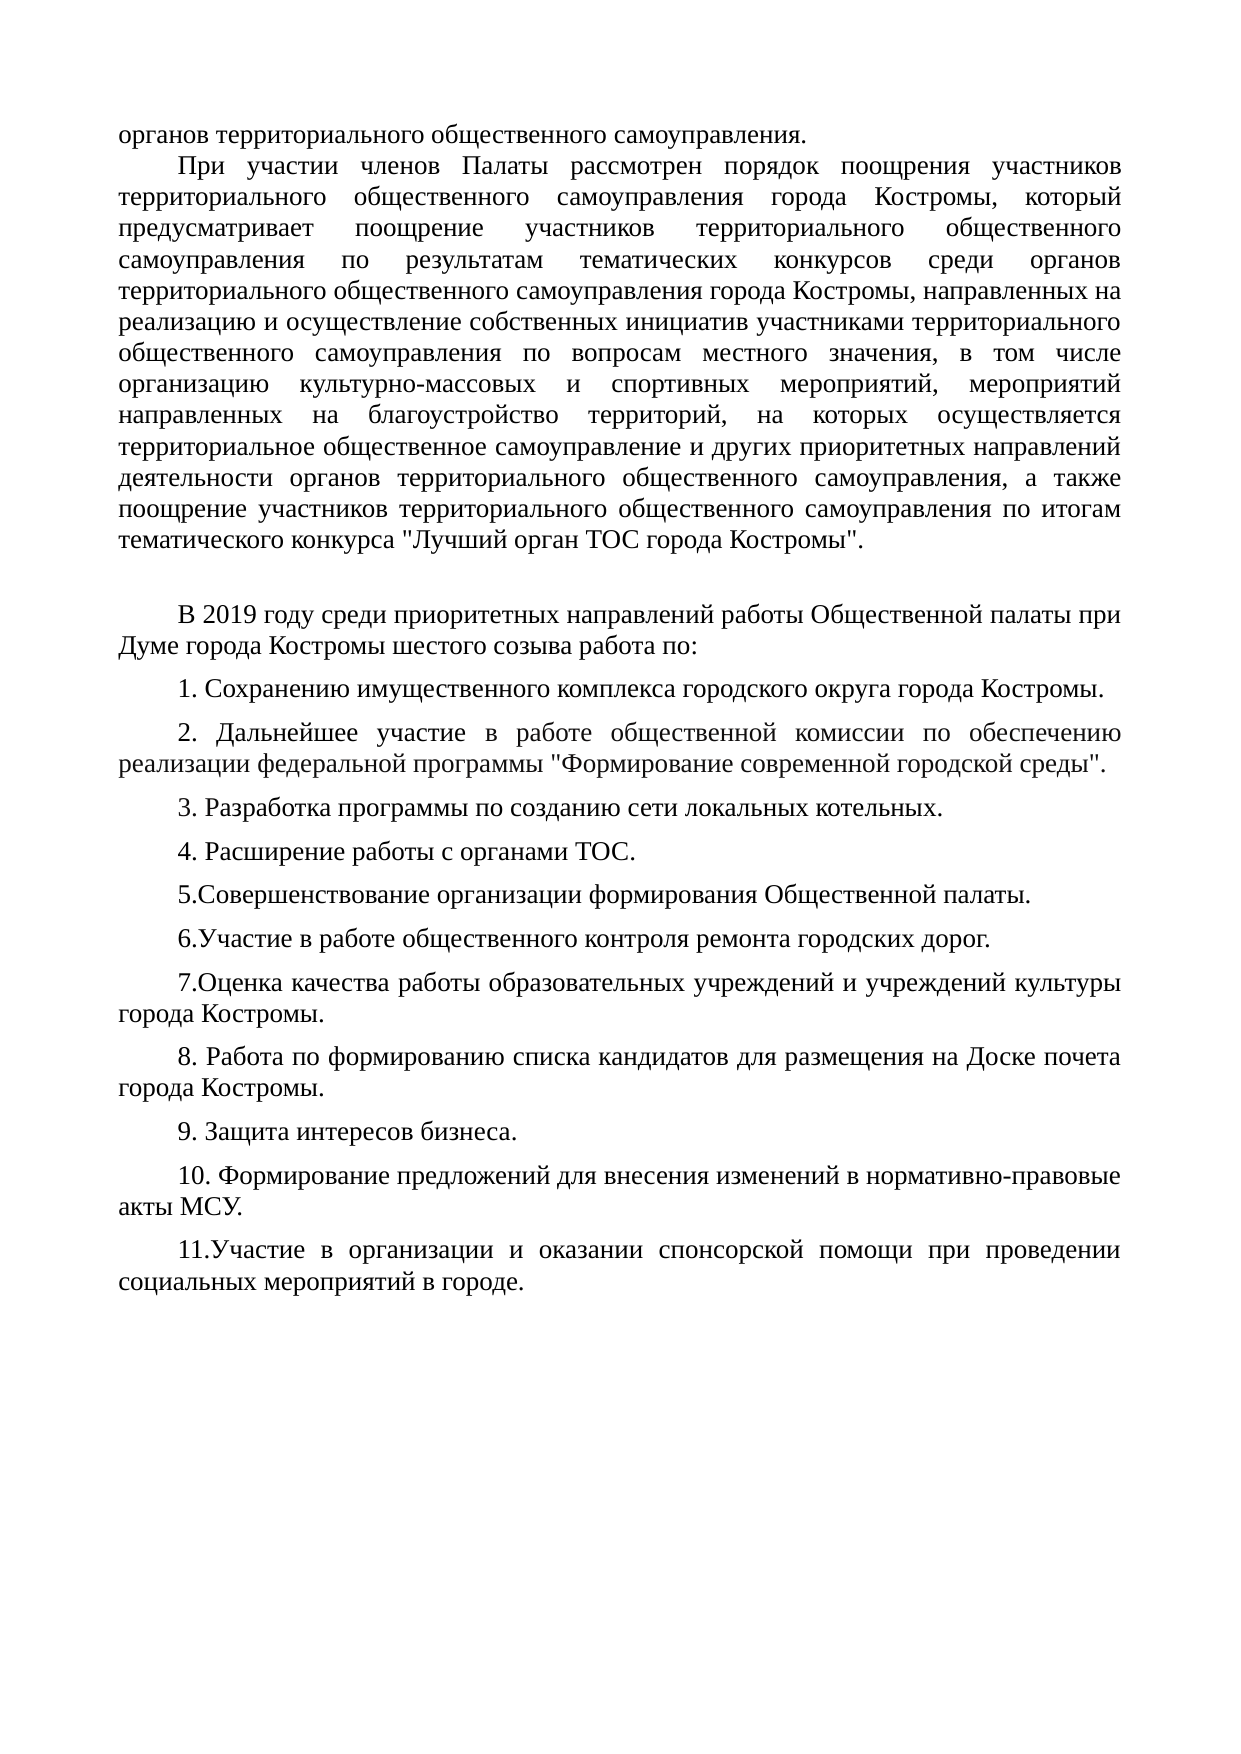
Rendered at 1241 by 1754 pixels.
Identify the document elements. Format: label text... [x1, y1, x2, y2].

text 6.Участие в работе общественного контроля ремонта городских дорог. [118, 922, 1122, 953]
text 11.Участие в организации и оказании спонсорской помощи при проведении социальных мероприятий в городе. [118, 1234, 1122, 1296]
text 4. Расширение работы с органами ТОС. [118, 835, 1122, 866]
text При участии членов Палаты рассмотрен порядок поощрения участников территориального общественного самоуправления города Костромы, который предусматривает поощрение участников территориального общественного самоуправления по результатам тематических конкурсов среди органов территориального общественного самоуправления города Костромы, направленных на реализацию и осуществление собственных инициатив участниками территориального общественного самоуправления по вопросам местного значения, в том числе организацию культурно-массовых и спортивных мероприятий, мероприятий направленных на благоустройство территорий, на которых осуществляется территориальное общественное самоуправление и других приоритетных направлений деятельности органов территориального общественного самоуправления, а также поощрение участников территориального общественного самоуправления по итогам тематического конкурса "Лучший орган ТОС города Костромы". [118, 149, 1122, 554]
text 9. Защита интересов бизнеса. [118, 1115, 1122, 1146]
text 10. Формирование предложений для внесения изменений в нормативно-правовые акты МСУ. [118, 1159, 1122, 1221]
text 1. Сохранению имущественного комплекса городского округа города Костромы. [118, 673, 1122, 704]
text 3. Разработка программы по созданию сети локальных котельных. [118, 791, 1122, 822]
text В 2019 году среди приоритетных направлений работы Общественной палаты при Думе города Костромы шестого созыва работа по: [118, 598, 1122, 660]
text 7.Оценка качества работы образовательных учреждений и учреждений культуры города Костромы. [118, 966, 1122, 1028]
text органов территориального общественного самоуправления. [118, 118, 1122, 149]
text 5.Совершенствование организации формирования Общественной палаты. [118, 878, 1122, 909]
text 2. Дальнейшее участие в работе общественной комиссии по обеспечению реализации федеральной программы "Формирование современной городской среды". [118, 716, 1122, 778]
text 8. Работа по формированию списка кандидатов для размещения на Доске почета города Костромы. [118, 1040, 1122, 1103]
